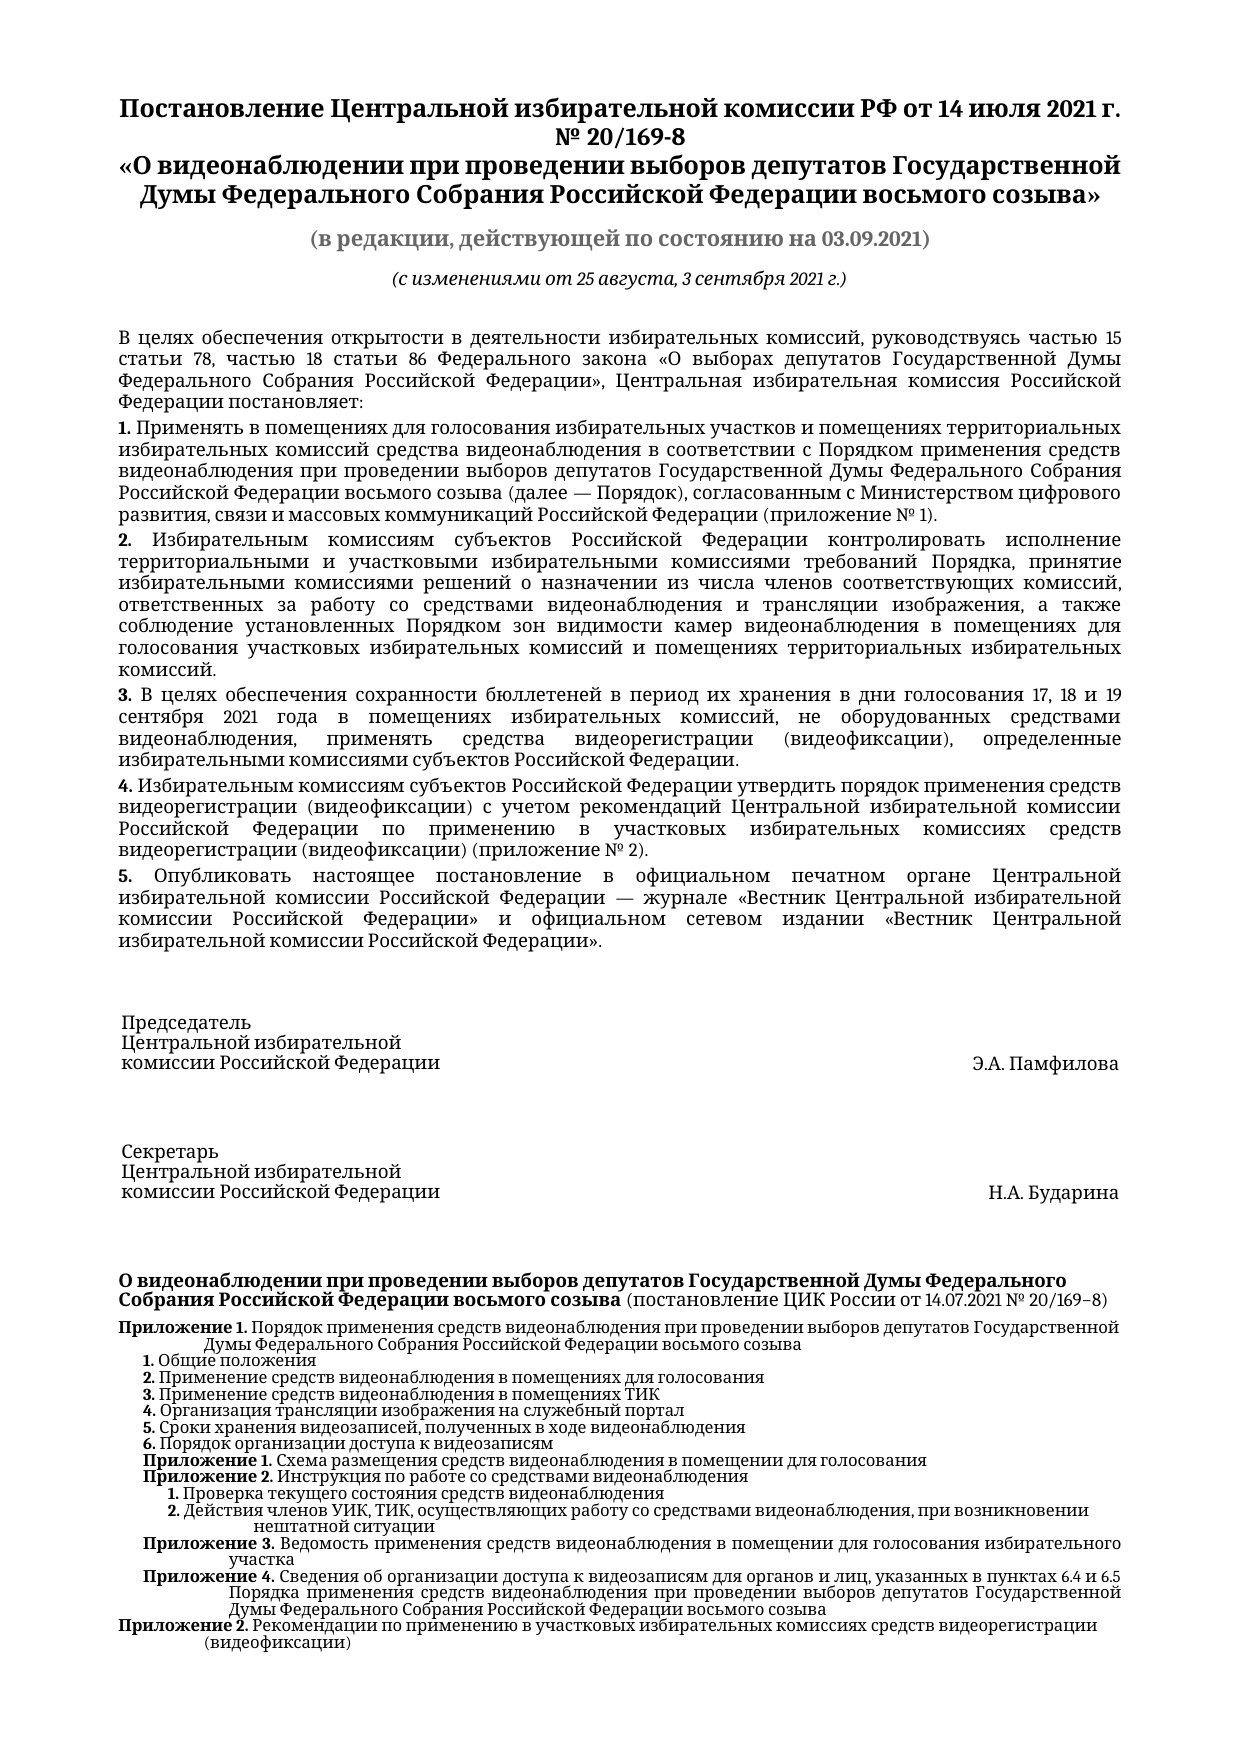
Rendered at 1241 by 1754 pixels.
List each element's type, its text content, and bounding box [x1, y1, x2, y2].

text 2. Применение средств видеонаблюдения в помещениях для голосования [143, 1370, 1122, 1387]
text 1. Применять в помещениях для голосования избирательных участков и помещениях территориальных избирательных комиссий средства видеонаблюдения в соответствии с Порядком применения средств видеонаблюдения при проведении выборов депутатов Государственной Думы Федерального Собрания Российской Федерации восьмого созыва (далее — Порядок), согласованным с Министерством цифрового развития, связи и массовых коммуникаций Российской Федерации (приложение № 1). [118, 418, 1122, 526]
table_header Секретарь Центральной избирательной комиссии Российской Федерации [118, 1139, 781, 1211]
text 4. Организация трансляции изображения на служебный портал [143, 1403, 1122, 1420]
text Приложение 3. Ведомость применения средств видеонаблюдения в помещении для голосования избирательного участка [143, 1536, 1122, 1569]
subtitle Постановление Центральной избирательной комиссии РФ от 14 июля 2021 г. № 20/169-8 «О видеонаблюдении при проведении выборов депутатов Государственной Думы Федерального Собрания Российской Федерации восьмого созыва» [118, 94, 1122, 209]
text 3. В целях обеспечения сохранности бюллетеней в период их хранения в дни голосования 17, 18 и 19 сентября 2021 года в помещениях избирательных комиссий, не оборудованных средствами видеонаблюдения, применять средства видеорегистрации (видеофиксации), определенные избирательными комиссиями субъектов Российской Федерации. [118, 685, 1122, 771]
text (с изменениями от 25 августа, 3 сентября 2021 г.) [130, 271, 1110, 289]
text 1. Общие положения [143, 1354, 1122, 1370]
text 5. Опубликовать настоящее постановление в официальном печатном органе Центральной избирательной комиссии Российской Федерации — журнале «Вестник Центральной избирательной комиссии Российской Федерации» и официальном сетевом издании «Вестник Центральной избирательной комиссии Российской Федерации». [118, 866, 1122, 952]
text 2. Избирательным комиссиям субъектов Российской Федерации контролировать исполнение территориальными и участковыми избирательными комиссиями требований Порядка, принятие избирательными комиссиями решений о назначении из числа членов соответствующих комиссий, ответственных за работу со средствами видеонаблюдения и трансляции изображения, а также соблюдение установленных Порядком зон видимости камер видеонаблюдения в помещениях для голосования участковых избирательных комиссий и помещениях территориальных избирательных комиссий. [118, 530, 1122, 681]
text Приложение 2. Инструкция по работе со средствами видеонаблюдения [143, 1469, 1122, 1486]
text Приложение 4. Сведения об организации доступа к видеозаписям для органов и лиц, указанных в пунктах 6.4 и 6.5 Порядка применения средств видеонаблюдения при проведении выборов депутатов Государственной Думы Федерального Собрания Российской Федерации восьмого созыва [143, 1569, 1122, 1619]
text Приложение 1. Схема размещения средств видеонаблюдения в помещении для голосования [143, 1453, 1122, 1469]
table_header Председатель Центральной избирательной комиссии Российской Федерации [118, 1010, 781, 1081]
text 4. Избирательным комиссиям субъектов Российской Федерации утвердить порядок применения средств видеорегистрации (видеофиксации) с учетом рекомендаций Центральной избирательной комиссии Российской Федерации по применению в участковых избирательных комиссиях средств видеорегистрации (видеофиксации) (приложение № 2). [118, 775, 1122, 862]
text 5. Сроки хранения видеозаписей, полученных в ходе видеонаблюдения [143, 1420, 1122, 1436]
text Приложение 1. Порядок применения средств видеонаблюдения при проведении выборов депутатов Государственной Думы Федерального Собрания Российской Федерации восьмого созыва [118, 1321, 1122, 1354]
text 3. Применение средств видеонаблюдения в помещениях ТИК [143, 1387, 1122, 1403]
table_header Н.А. Бударина [781, 1139, 1122, 1211]
text О видеонаблюдении при проведении выборов депутатов Государственной Думы Федерального Собрания Российской Федерации восьмого созыва (постановление ЦИК России от 14.07.2021 № 20/169−8) [118, 1273, 1122, 1310]
table_header Э.А. Памфилова [781, 1010, 1122, 1081]
text 2. Действия членов УИК, ТИК, осуществляющих работу со средствами видеонаблюдения, при возникновении нештатной ситуации [168, 1503, 1122, 1536]
text В целях обеспечения открытости в деятельности избирательных комиссий, руководствуясь частью 15 статьи 78, частью 18 статьи 86 Федерального закона «О выборах депутатов Государственной Думы Федерального Собрания Российской Федерации», Центральная избирательная комиссия Российской Федерации постановляет: [118, 327, 1122, 414]
text 1. Проверка текущего состояния средств видеонаблюдения [168, 1486, 1122, 1503]
text Приложение 2. Рекомендации по применению в участковых избирательных комиссиях средств видеорегистрации (видеофиксации) [118, 1619, 1122, 1652]
text 6. Порядок организации доступа к видеозаписям [143, 1436, 1122, 1453]
subtitle (в редакции, действующей по состоянию на 03.09.2021) [118, 227, 1122, 252]
